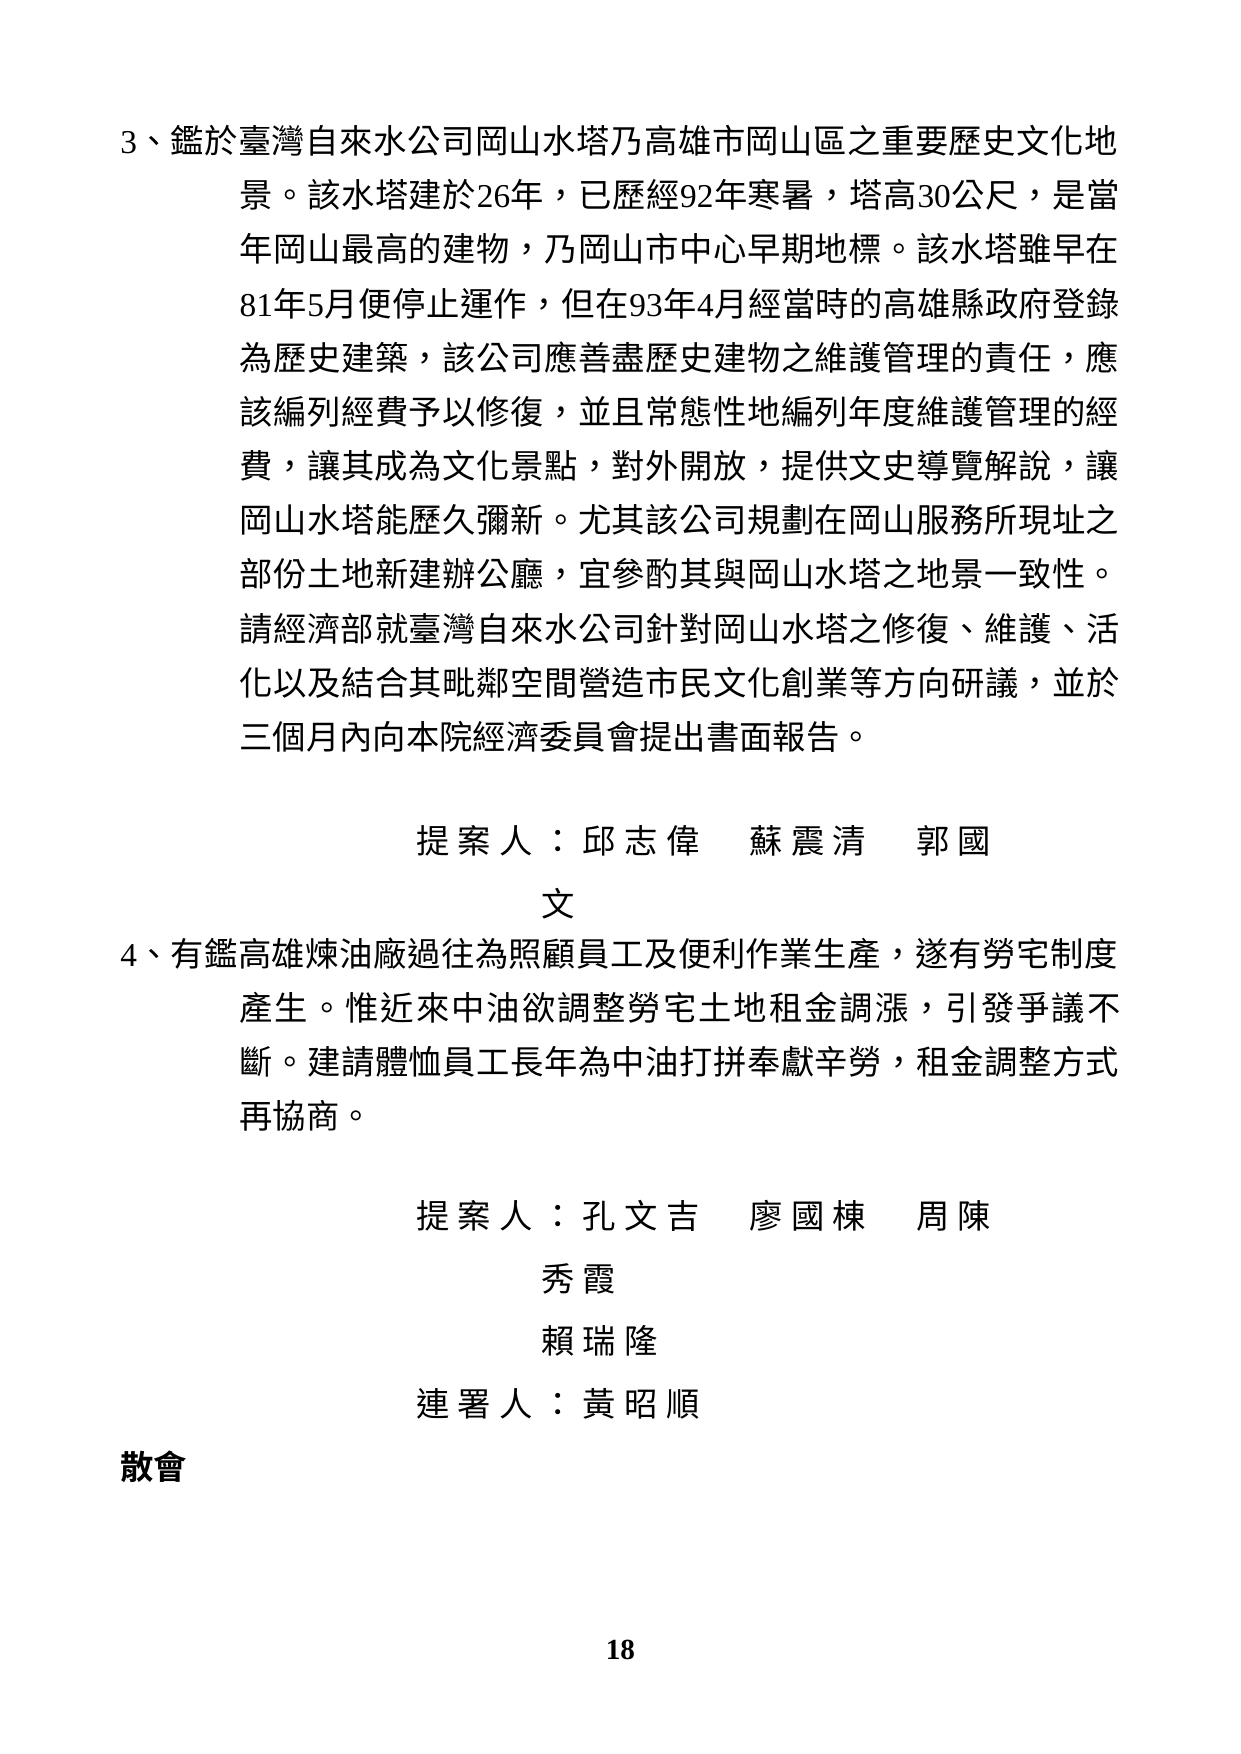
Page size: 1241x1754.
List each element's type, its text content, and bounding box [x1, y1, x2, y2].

text 連署人：黃昭順 [397, 1360, 1016, 1423]
list 鑑於臺灣自來水公司岡山水塔乃高雄市岡山區之重要歷史文化地景。該水塔建於26年，已歷經92年寒暑，塔高30公尺，是當年岡山最高的建物，乃岡山市中心早期地標。該水塔雖早在81年5月便停止運作，但在93年4月經當時的高雄縣政府登錄為歷史建築，該公司應善盡歷史建物之維護管理的責任，應該編列經費予以修復，並且常態性地編列年度維護管理的經費，讓其成為文化景點，對外開放，提供文史導覽解說，讓岡山水塔能歷久彌新。尤其該公司規劃在岡山服務所現址之部份土地新建辦公廳，宜參酌其與岡山水塔之地景一致性。請經濟部就臺灣自來水公司針對岡山水塔之修復、維護、活化以及結合其毗鄰空間營造市民文化創業等方向研議，並於三個月內向本院經濟委員會提出書面報告。 [120, 110, 1120, 760]
text 提案人：邱志偉 蘇震清 郭國文 [397, 798, 1016, 923]
text 提案人：孔文吉 廖國棟 周陳秀霞 賴瑞隆 [397, 1173, 1016, 1360]
list 有鑑高雄煉油廠過往為照顧員工及便利作業生產，遂有勞宅制度產生。惟近來中油欲調整勞宅土地租金調漲，引發爭議不斷。建請體恤員工長年為中油打拼奉獻辛勞，租金調整方式再協商。 [120, 923, 1120, 1139]
text 散會 [17, 1438, 1120, 1490]
